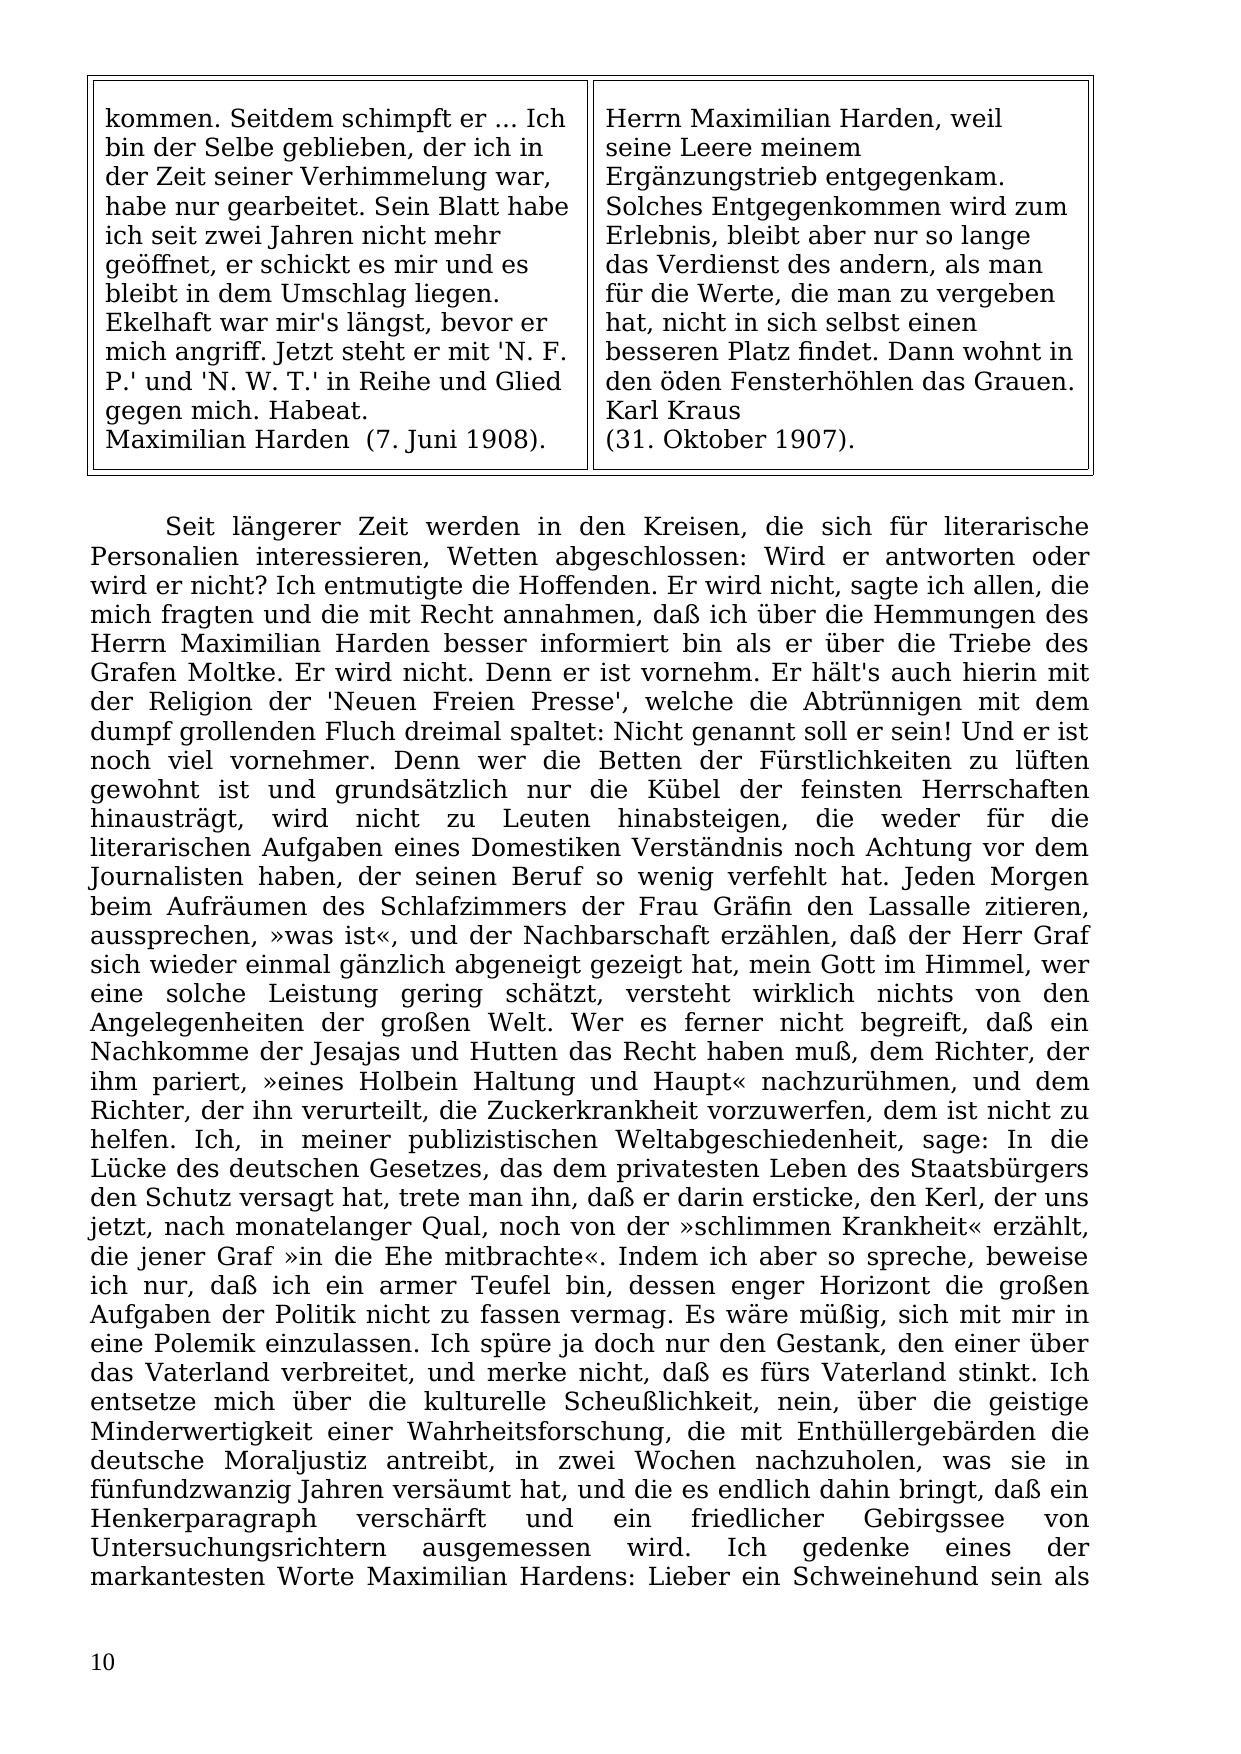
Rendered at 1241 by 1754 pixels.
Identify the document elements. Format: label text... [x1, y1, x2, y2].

text Seit längerer Zeit werden in den Kreisen, die sich für literarische Personalien interessieren, Wetten abgeschlossen: Wird er antworten oder wird er nicht? Ich entmutigte die Hoffenden. Er wird nicht, sagte ich allen, die mich fragten und die mit Recht annahmen, daß ich über die Hemmungen des Herrn Maximilian Harden besser informiert bin als er über die Triebe des Grafen Moltke. Er wird nicht. Denn er ist vornehm. Er hält's auch hierin mit der Religion der 'Neuen Freien Presse', welche die Abtrünnigen mit dem dumpf grollenden Fluch dreimal spaltet: Nicht genannt soll er sein! Und er ist noch viel vornehmer. Denn wer die Betten der Fürstlichkeiten zu lüften gewohnt ist und grundsätzlich nur die Kübel der feinsten Herrschaften hinausträgt, wird nicht zu Leuten hinabsteigen, die weder für die literarischen Aufgaben eines Domestiken Verständnis noch Achtung vor dem Journalisten haben, der seinen Beruf so wenig verfehlt hat. Jeden Morgen beim Aufräumen des Schlafzimmers der Frau Gräfin den Lassalle zitieren, aussprechen, »was ist«, und der Nachbarschaft erzählen, daß der Herr Graf sich wieder einmal gänzlich abgeneigt gezeigt hat, mein Gott im Himmel, wer eine solche Leistung gering schätzt, versteht wirklich nichts von den Angelegenheiten der großen Welt. Wer es ferner nicht begreift, daß ein Nachkomme der Jesajas und Hutten das Recht haben muß, dem Richter, der ihm pariert, »eines Holbein Haltung und Haupt« nachzurühmen, und dem Richter, der ihn verurteilt, die Zuckerkrankheit vorzuwerfen, dem ist nicht zu helfen. Ich, in meiner publizistischen Weltabgeschiedenheit, sage: In die Lücke des deutschen Gesetzes, das dem privatesten Leben des Staatsbürgers den Schutz versagt hat, trete man ihn, daß er darin ersticke, den Kerl, der uns jetzt, nach monatelanger Qual, noch von der »schlimmen Krankheit« erzählt, die jener Graf »in die Ehe mitbrachte«. Indem ich aber so spreche, beweise ich nur, daß ich ein armer Teufel bin, dessen enger Horizont die großen Aufgaben der Politik nicht zu fassen vermag. Es wäre müßig, sich mit mir in eine Polemik einzulassen. Ich spüre ja doch nur den Gestank, den einer über das Vaterland verbreitet, und merke nicht, daß es fürs Vaterland stinkt. Ich entsetze mich über die kulturelle Scheußlichkeit, nein, über die geistige Minderwertigkeit einer Wahrheitsforschung, die mit Enthüllergebärden die deutsche Moraljustiz antreibt, in zwei Wochen nachzuholen, was sie in fünfundzwanzig Jahren versäumt hat, und die es endlich dahin bringt, daß ein Henkerparagraph verschärft und ein friedlicher Gebirgssee von Untersuchungsrichtern ausgemessen wird. Ich gedenke eines der markantesten Worte Maximilian Hardens: Lieber ein Schweinehund sein als [90, 504, 1091, 1592]
table_header kommen. Seitdem schimpft er ... Ich bin der Selbe geblieben, der ich in der Zeit seiner Verhimmelung war, habe nur gearbeitet. Sein Blatt habe ich seit zwei Jahren nicht mehr geöffnet, er schickt es mir und es bleibt in dem Umschlag liegen. Ekelhaft war mir's längst, bevor er mich angriff. Jetzt steht er mit 'N. F. P.' und 'N. W. T.' in Reihe und Glied gegen mich. Habeat. Maximilian Harden (7. Juni 1908). [90, 76, 590, 469]
table_header Herrn Maximilian Harden, weil seine Leere meinem Ergänzungstrieb entgegenkam. Solches Entgegenkommen wird zum Erlebnis, bleibt aber nur so lange das Verdienst des andern, als man für die Werte, die man zu vergeben hat, nicht in sich selbst einen besseren Platz findet. Dann wohnt in den öden Fensterhöhlen das Grauen. Karl Kraus (31. Oktober 1907). [590, 76, 1091, 469]
